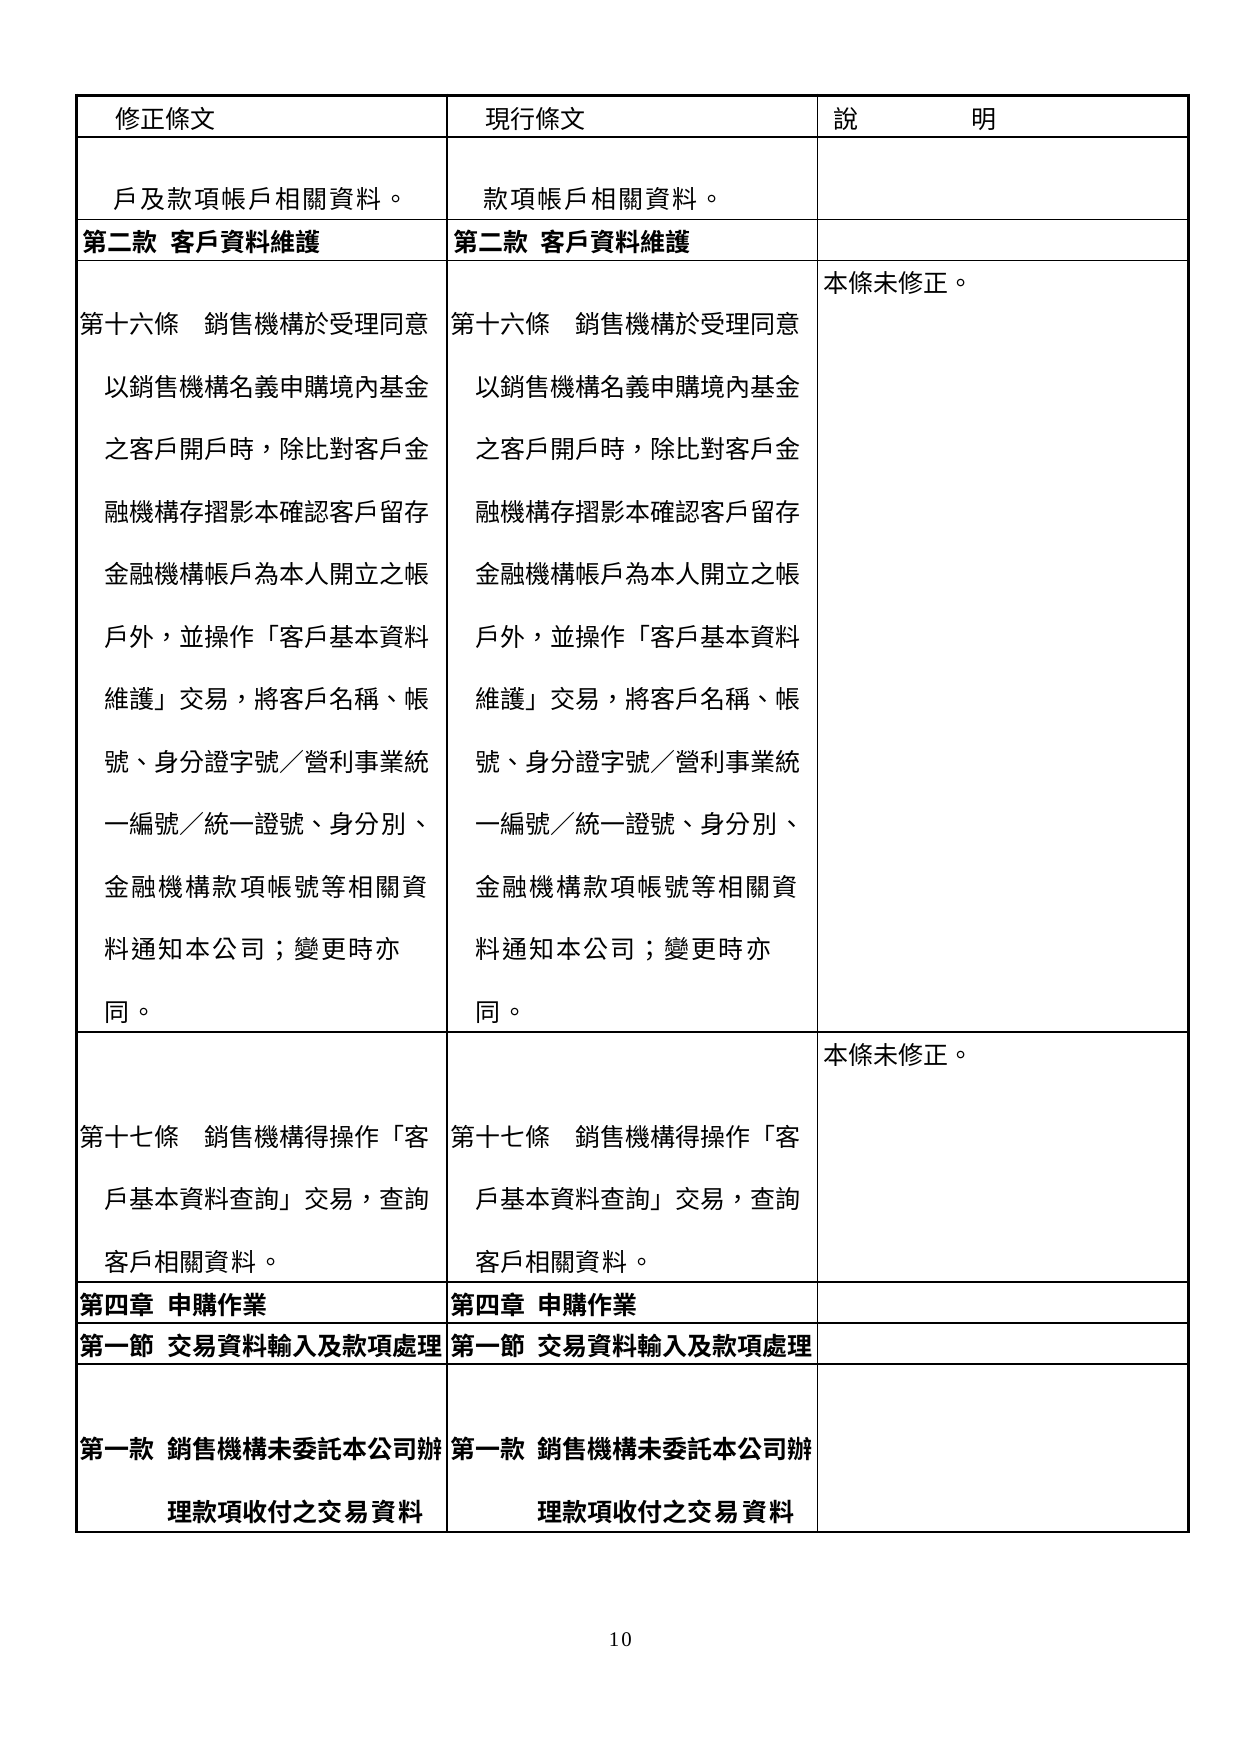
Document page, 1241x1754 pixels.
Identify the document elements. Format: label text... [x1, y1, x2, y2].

table_cell [818, 1365, 1187, 1531]
table_cell 第一款 銷售機構未委託本公司辦理款項收付之交易資料 [448, 1365, 817, 1531]
table_cell 第一款 銷售機構未委託本公司辦理款項收付之交易資料 [78, 1365, 446, 1531]
table_cell 第二款 客戶資料維護 [448, 220, 817, 260]
table_cell 第四章 申購作業 [78, 1283, 446, 1322]
table_header 說 明 [818, 97, 1187, 136]
table_cell 戶及款項帳戶相關資料。 [78, 138, 446, 218]
table_cell 本條未修正。 [818, 1033, 1187, 1281]
table_cell 款項帳戶相關資料。 [448, 138, 817, 218]
table_cell 第十七條 銷售機構得操作「客戶基本資料查詢」交易，查詢客戶相關資料。 [448, 1033, 817, 1281]
table_header 修正條文 [78, 97, 446, 136]
table_cell [818, 138, 1187, 218]
table_cell 本條未修正。 [818, 261, 1187, 1031]
table_header 現行條文 [448, 97, 817, 136]
table_cell 第四章 申購作業 [448, 1283, 817, 1322]
table_cell [818, 1324, 1187, 1363]
table_cell 第十六條 銷售機構於受理同意以銷售機構名義申購境內基金之客戶開戶時，除比對客戶金融機構存摺影本確認客戶留存金融機構帳戶為本人開立之帳戶外，並操作「客戶基本資料維護」交易，將客戶名稱、帳號、身分證字號／營利事業統一編號／統一證號、身分別、金融機構款項帳號等相關資料通知本公司；變更時亦同。 [448, 261, 817, 1031]
table_cell [818, 220, 1187, 260]
table_cell 第十六條 銷售機構於受理同意以銷售機構名義申購境內基金之客戶開戶時，除比對客戶金融機構存摺影本確認客戶留存金融機構帳戶為本人開立之帳戶外，並操作「客戶基本資料維護」交易，將客戶名稱、帳號、身分證字號／營利事業統一編號／統一證號、身分別、金融機構款項帳號等相關資料通知本公司；變更時亦同。 [78, 261, 446, 1031]
table_cell 第二款 客戶資料維護 [78, 220, 446, 260]
table_cell 第一節 交易資料輸入及款項處理 [448, 1324, 817, 1363]
table_cell 第十七條 銷售機構得操作「客戶基本資料查詢」交易，查詢客戶相關資料。 [78, 1033, 446, 1281]
table_cell [818, 1283, 1187, 1322]
table_cell 第一節 交易資料輸入及款項處理 [78, 1324, 446, 1363]
